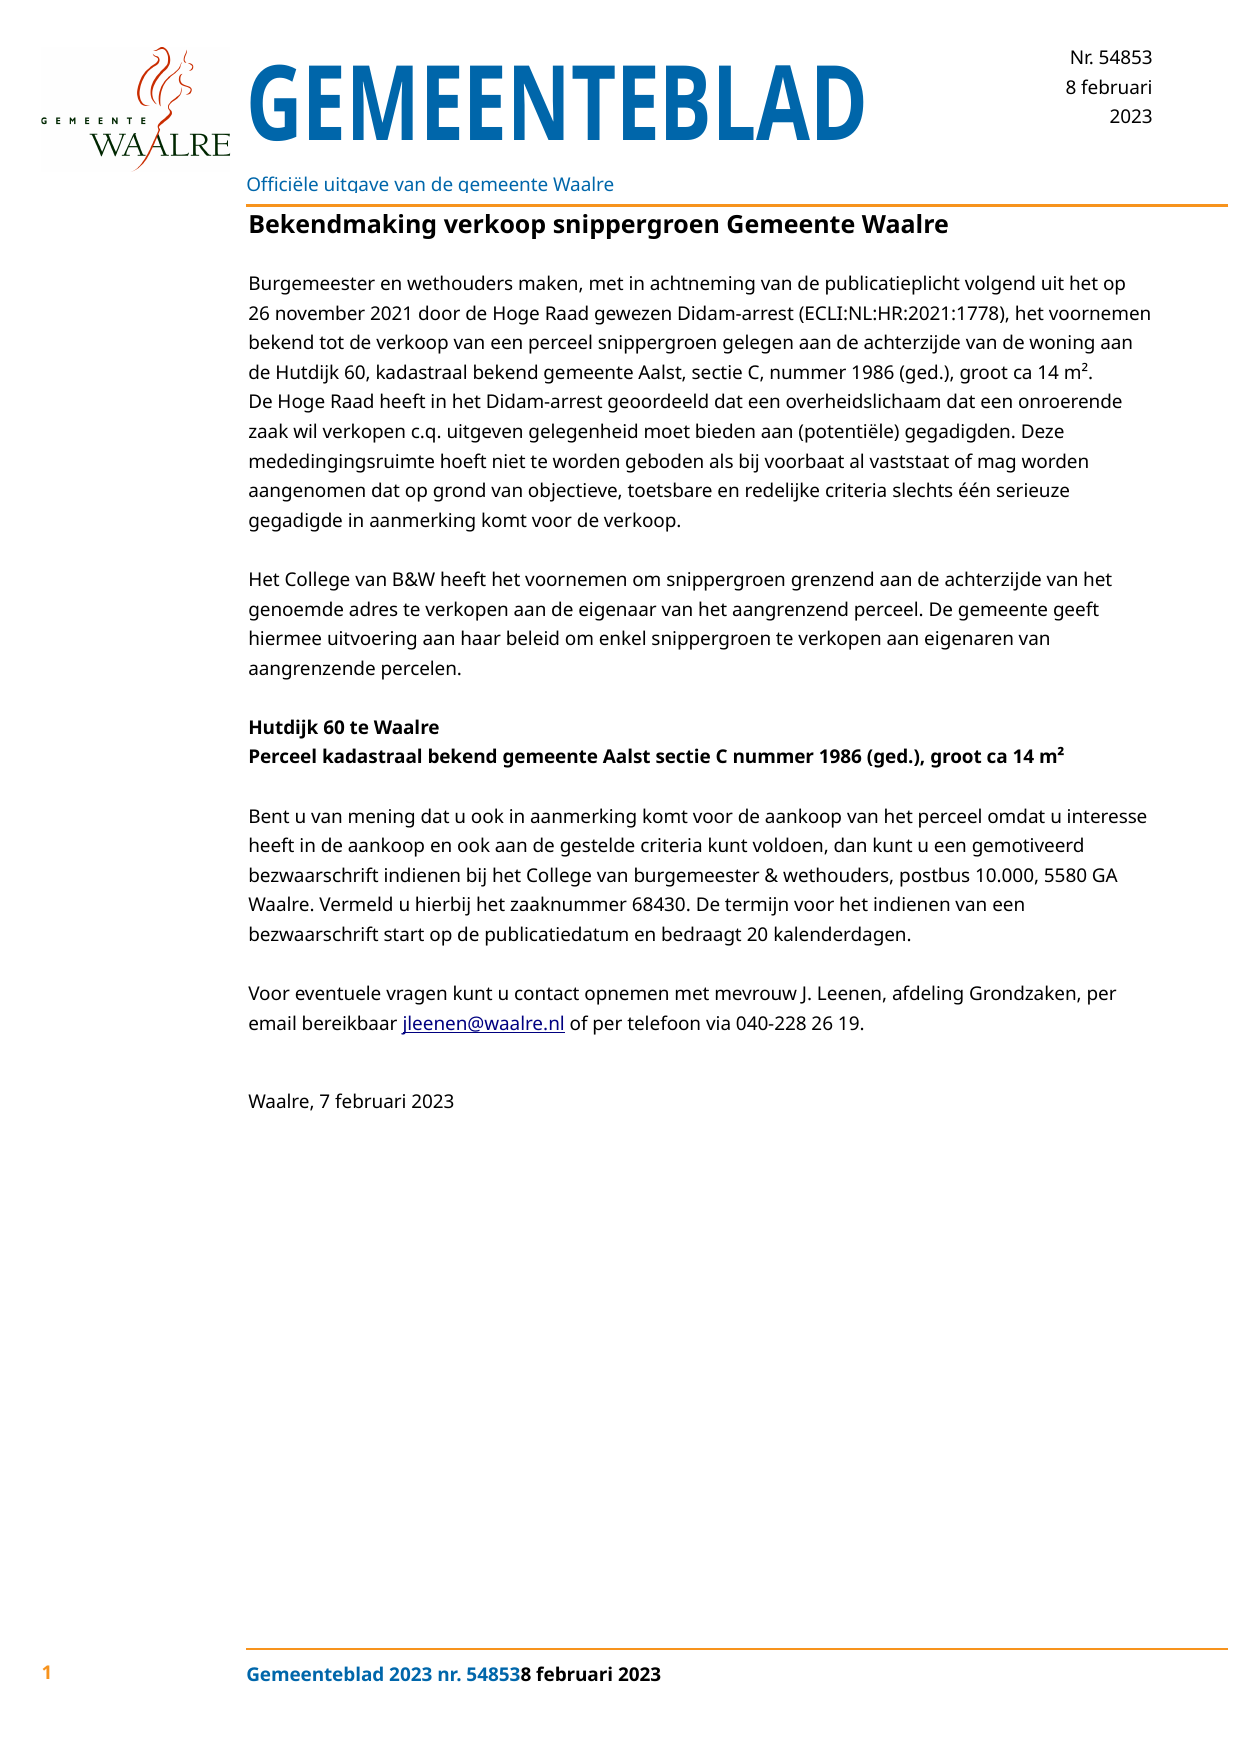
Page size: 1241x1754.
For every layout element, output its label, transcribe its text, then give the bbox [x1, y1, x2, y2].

text Het College van B&W heeft het voornemen om snippergroen grenzend aan de achterzijde van het genoemde adres te verkopen aan de eigenaar van het aangrenzend perceel. De gemeente geeft hiermee uitvoering aan haar beleid om enkel snippergroen te verkopen aan eigenaren van aangrenzende percelen. [248, 566, 1152, 681]
text Bekendmaking verkoop snippergroen Gemeente Waalre [248, 207, 1152, 241]
text Hutdijk 60 te Waalre [248, 714, 1152, 740]
text Perceel kadastraal bekend gemeente Aalst sectie C nummer 1986 (ged.), groot ca 14 m² [248, 744, 1152, 769]
text Voor eventuele vragen kunt u contact opnemen met mevrouw J. Leenen, afdeling Grondzaken, per email bereikbaar jleenen@waalre.nl of per telefoon via 040-228 26 19. [248, 980, 1152, 1036]
text Bent u van mening dat u ook in aanmerking komt voor de aankoop van het perceel omdat u interesse heeft in de aankoop en ook aan de gestelde criteria kunt voldoen, dan kunt u een gemotiveerd bezwaarschrift indienen bij het College van burgemeester & wethouders, postbus 10.000, 5580 GA Waalre. Vermeld u hierbij het zaaknummer 68430. De termijn voor het indienen van een bezwaarschrift start op de publicatiedatum en bedraagt 20 kalenderdagen. [248, 803, 1152, 947]
text Burgemeester en wethouders maken, met in achtneming van de publicatieplicht volgend uit het op 26 november 2021 door de Hoge Raad gewezen Didam-arrest (ECLI:NL:HR:2021:1778), het voornemen bekend tot de verkoop van een perceel snippergroen gelegen aan de achterzijde van de woning aan de Hutdijk 60, kadastraal bekend gemeente Aalst, sectie C, nummer 1986 (ged.), groot ca 14 m². [248, 270, 1152, 385]
picture [41, 47, 231, 172]
text Waalre, 7 februari 2023 [248, 1089, 1152, 1114]
text De Hoge Raad heeft in het Didam-arrest geoordeeld dat een overheidslichaam dat een onroerende zaak wil verkopen c.q. uitgeven gelegenheid moet bieden aan (potentiële) gegadigden. Deze mededingingsruimte hoeft niet te worden geboden als bij voorbaat al vaststaat of mag worden aangenomen dat op grond van objectieve, toetsbare en redelijke criteria slechts één serieuze gegadigde in aanmerking komt voor de verkoop. [248, 389, 1152, 533]
